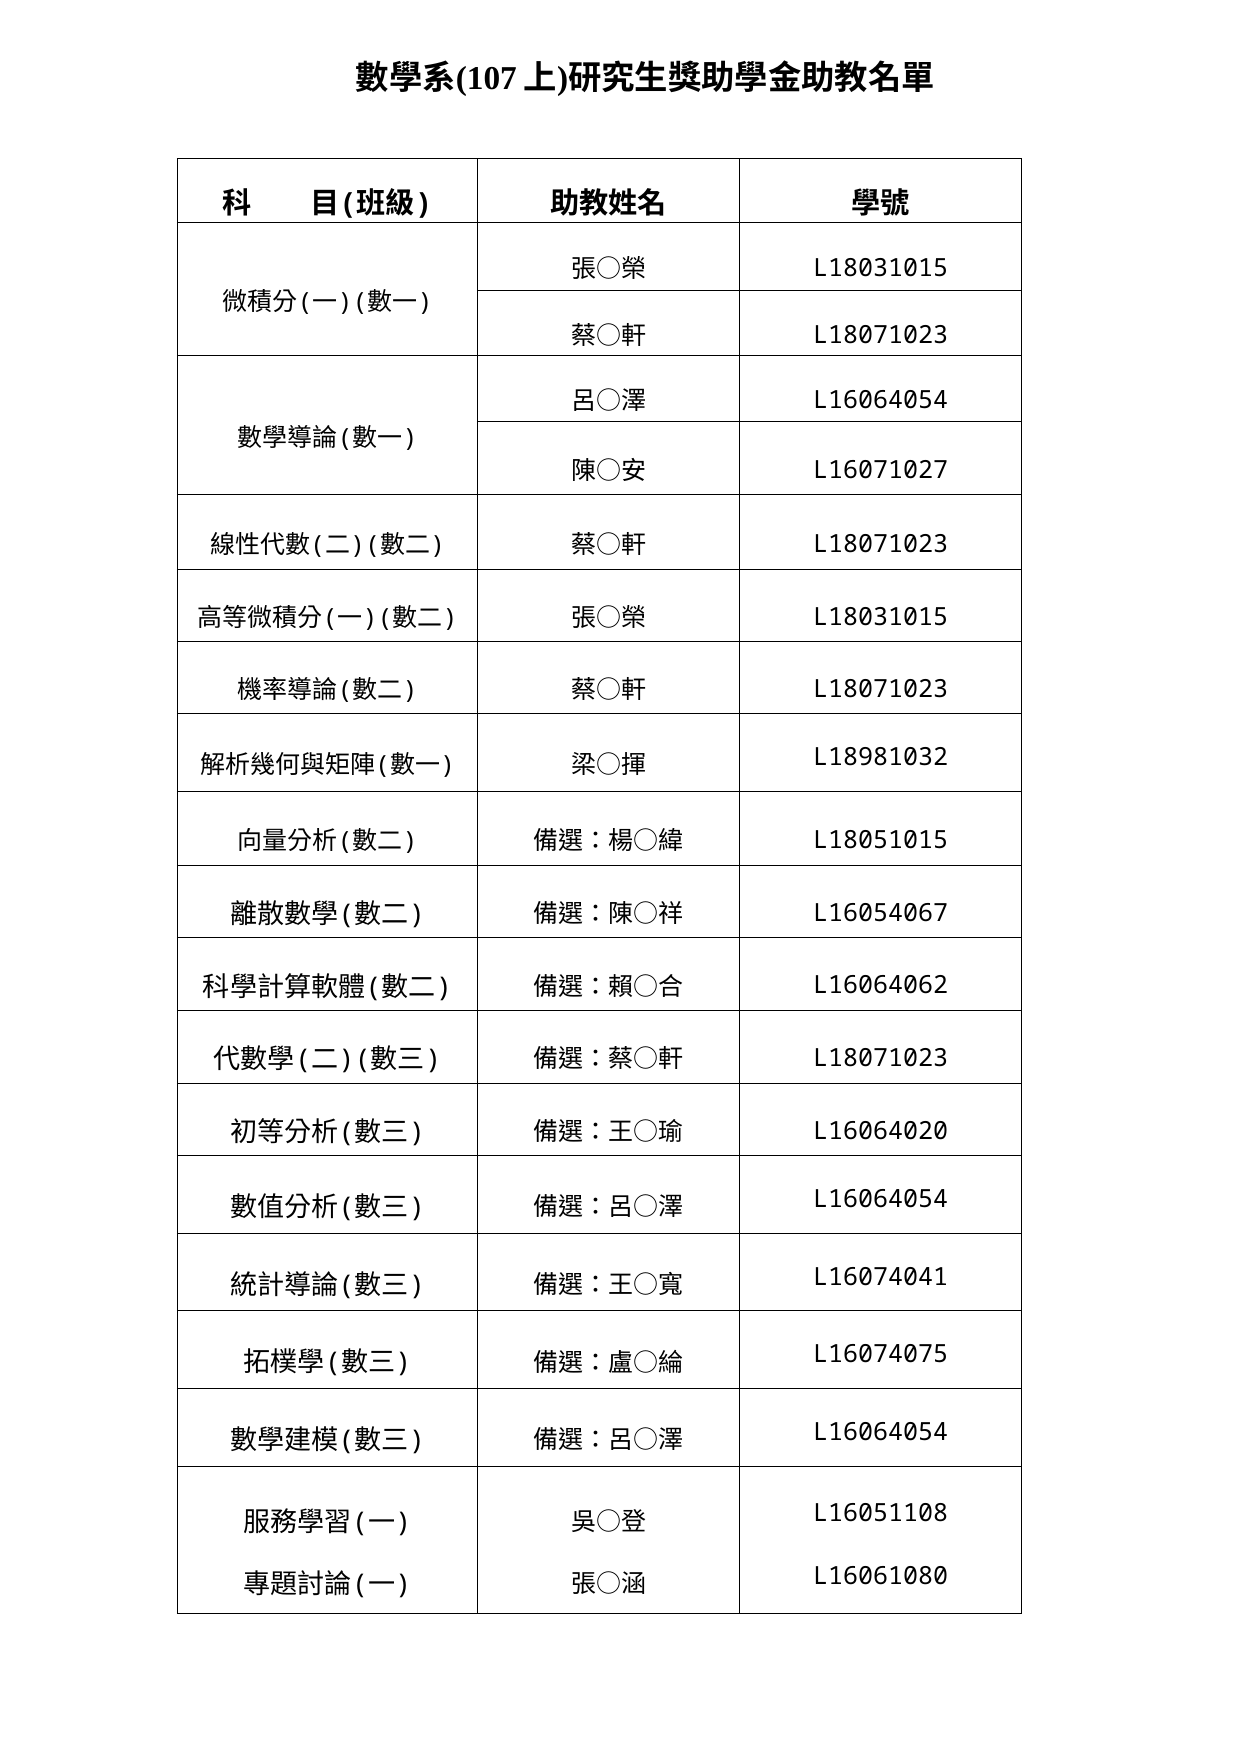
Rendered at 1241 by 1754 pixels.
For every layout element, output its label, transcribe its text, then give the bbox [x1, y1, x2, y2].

table_cell 備選：呂○澤 [478, 1156, 739, 1232]
table_cell 陳○安 [478, 422, 739, 494]
table_cell 機率導論(數二) [178, 642, 477, 713]
table_header 助教姓名 [478, 159, 739, 222]
table_cell 線性代數(二)(數二) [178, 495, 477, 569]
table_cell 拓樸學(數三) [178, 1311, 477, 1388]
table_cell 向量分析(數二) [178, 792, 477, 865]
table_cell L16054067 [740, 866, 1021, 937]
table_cell L16064062 [740, 938, 1021, 1010]
table_cell L18071023 [740, 291, 1021, 355]
table_cell L16074075 [740, 1311, 1021, 1388]
table_header 科 目(班級) [178, 159, 477, 222]
table_cell 張○榮 [478, 223, 739, 290]
table_cell 備選：呂○澤 [478, 1389, 739, 1466]
table_cell 呂○澤 [478, 356, 739, 421]
table_cell L16071027 [740, 422, 1021, 494]
table_cell 高等微積分(一)(數二) [178, 570, 477, 641]
table_cell 蔡○軒 [478, 495, 739, 569]
table_header 學號 [740, 159, 1021, 222]
table_cell 初等分析(數三) [178, 1084, 477, 1155]
table_cell 蔡○軒 [478, 291, 739, 355]
table_cell 微積分(一)(數一) [178, 223, 477, 355]
table_cell L16074041 [740, 1234, 1021, 1310]
table_cell 備選：陳○祥 [478, 866, 739, 937]
table_cell 備選：盧○綸 [478, 1311, 739, 1388]
table_cell L16064054 [740, 1389, 1021, 1466]
table_cell 統計導論(數三) [178, 1234, 477, 1310]
table_cell 梁○揮 [478, 714, 739, 791]
table_cell 張○榮 [478, 570, 739, 641]
table_cell 解析幾何與矩陣(數一) [178, 714, 477, 791]
table_cell 科學計算軟體(數二) [178, 938, 477, 1010]
table_cell 備選：王○瑜 [478, 1084, 739, 1155]
table_cell 服務學習(一) 專題討論(一) [178, 1467, 477, 1613]
table_cell L18031015 [740, 223, 1021, 290]
table_cell L18051015 [740, 792, 1021, 865]
table_cell L18071023 [740, 1011, 1021, 1082]
table_cell 數學建模(數三) [178, 1389, 477, 1466]
table_cell L16064054 [740, 356, 1021, 421]
table_cell 吳○登 張○涵 [478, 1467, 739, 1613]
table_cell 備選：賴○合 [478, 938, 739, 1010]
table_cell 備選：蔡○軒 [478, 1011, 739, 1082]
table_cell 數值分析(數三) [178, 1156, 477, 1232]
table_cell 備選：楊○緯 [478, 792, 739, 865]
table_cell 代數學(二)(數三) [178, 1011, 477, 1082]
text 數學系(107上)研究生獎助學金助教名單 [177, 33, 1063, 96]
table_cell L18071023 [740, 495, 1021, 569]
table_cell 數學導論(數一) [178, 356, 477, 494]
table_cell 離散數學(數二) [178, 866, 477, 937]
table_cell L16064054 [740, 1156, 1021, 1232]
table_cell 蔡○軒 [478, 642, 739, 713]
table_cell L18071023 [740, 642, 1021, 713]
table_cell L16051108 L16061080 [740, 1467, 1021, 1613]
table_cell L18981032 [740, 714, 1021, 791]
table_cell 備選：王○寬 [478, 1234, 739, 1310]
table_cell L16064020 [740, 1084, 1021, 1155]
table_cell L18031015 [740, 570, 1021, 641]
